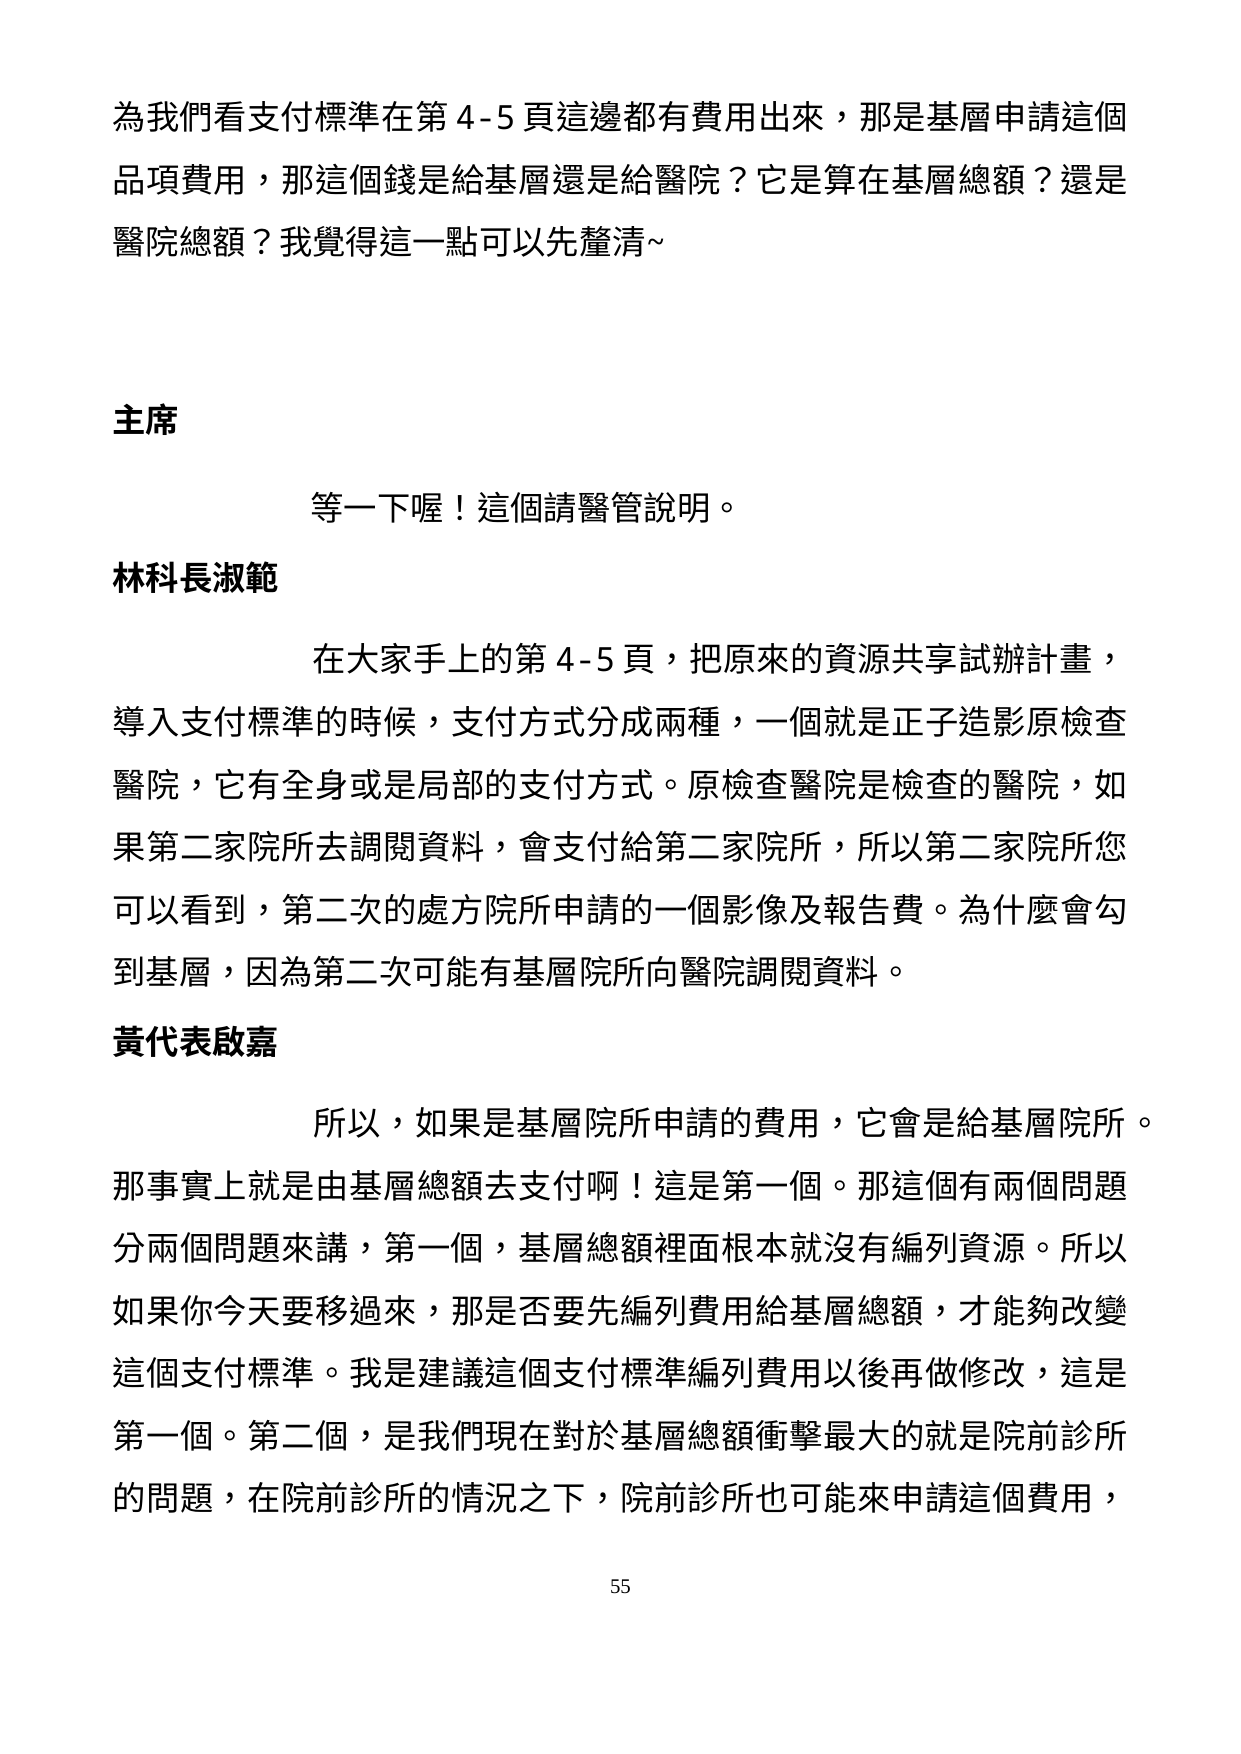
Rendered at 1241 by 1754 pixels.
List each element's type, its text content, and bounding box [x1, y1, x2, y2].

text 等一下喔！這個請醫管說明。 [112, 464, 1128, 527]
text 主席 [112, 376, 1128, 438]
text 所以，如果是基層院所申請的費用，它會是給基層院所。那事實上就是由基層總額去支付啊！這是第一個。那這個有兩個問題，分兩個問題來講，第一個，基層總額裡面根本就沒有編列資源。所以如果你今天要移過來，那是否要先編列費用給基層總額，才能夠改變這個支付標準。我是建議這個支付標準編列費用以後再做修改，這是第一個。第二個，是我們現在對於基層總額衝擊最大的就是院前診所的問題，在院前診所的情況之下，院前診所也可能來申請這個費用，而且它更方便，它是同一個系統，他們還有一些業務上的鼓勵，希望他們多申請一點。這個對於基層總額的衝擊要考慮，在院前診所現在是一個問題的處理下，還沒有處理完善以前，我們沒辦法在支付標準做這個改變，我認為對基層總額的衝擊會太大。 [112, 1079, 1128, 1517]
text 黃代表啟嘉 [112, 998, 1128, 1061]
text 在大家手上的第4-5頁，把原來的資源共享試辦計畫，導入支付標準的時候，支付方式分成兩種，一個就是正子造影原檢查醫院，它有全身或是局部的支付方式。原檢查醫院是檢查的醫院，如果第二家院所去調閱資料，會支付給第二家院所，所以第二家院所您可以看到，第二次的處方院所申請的一個影像及報告費。為什麼會勾到基層，因為第二次可能有基層院所向醫院調閱資料。 [112, 616, 1128, 991]
text 林科長淑範 [112, 534, 1128, 597]
text 為我們看支付標準在第4-5頁這邊都有費用出來，那是基層申請這個品項費用，那這個錢是給基層還是給醫院？它是算在基層總額？還是醫院總額？我覺得這一點可以先釐清~ [112, 73, 1128, 261]
